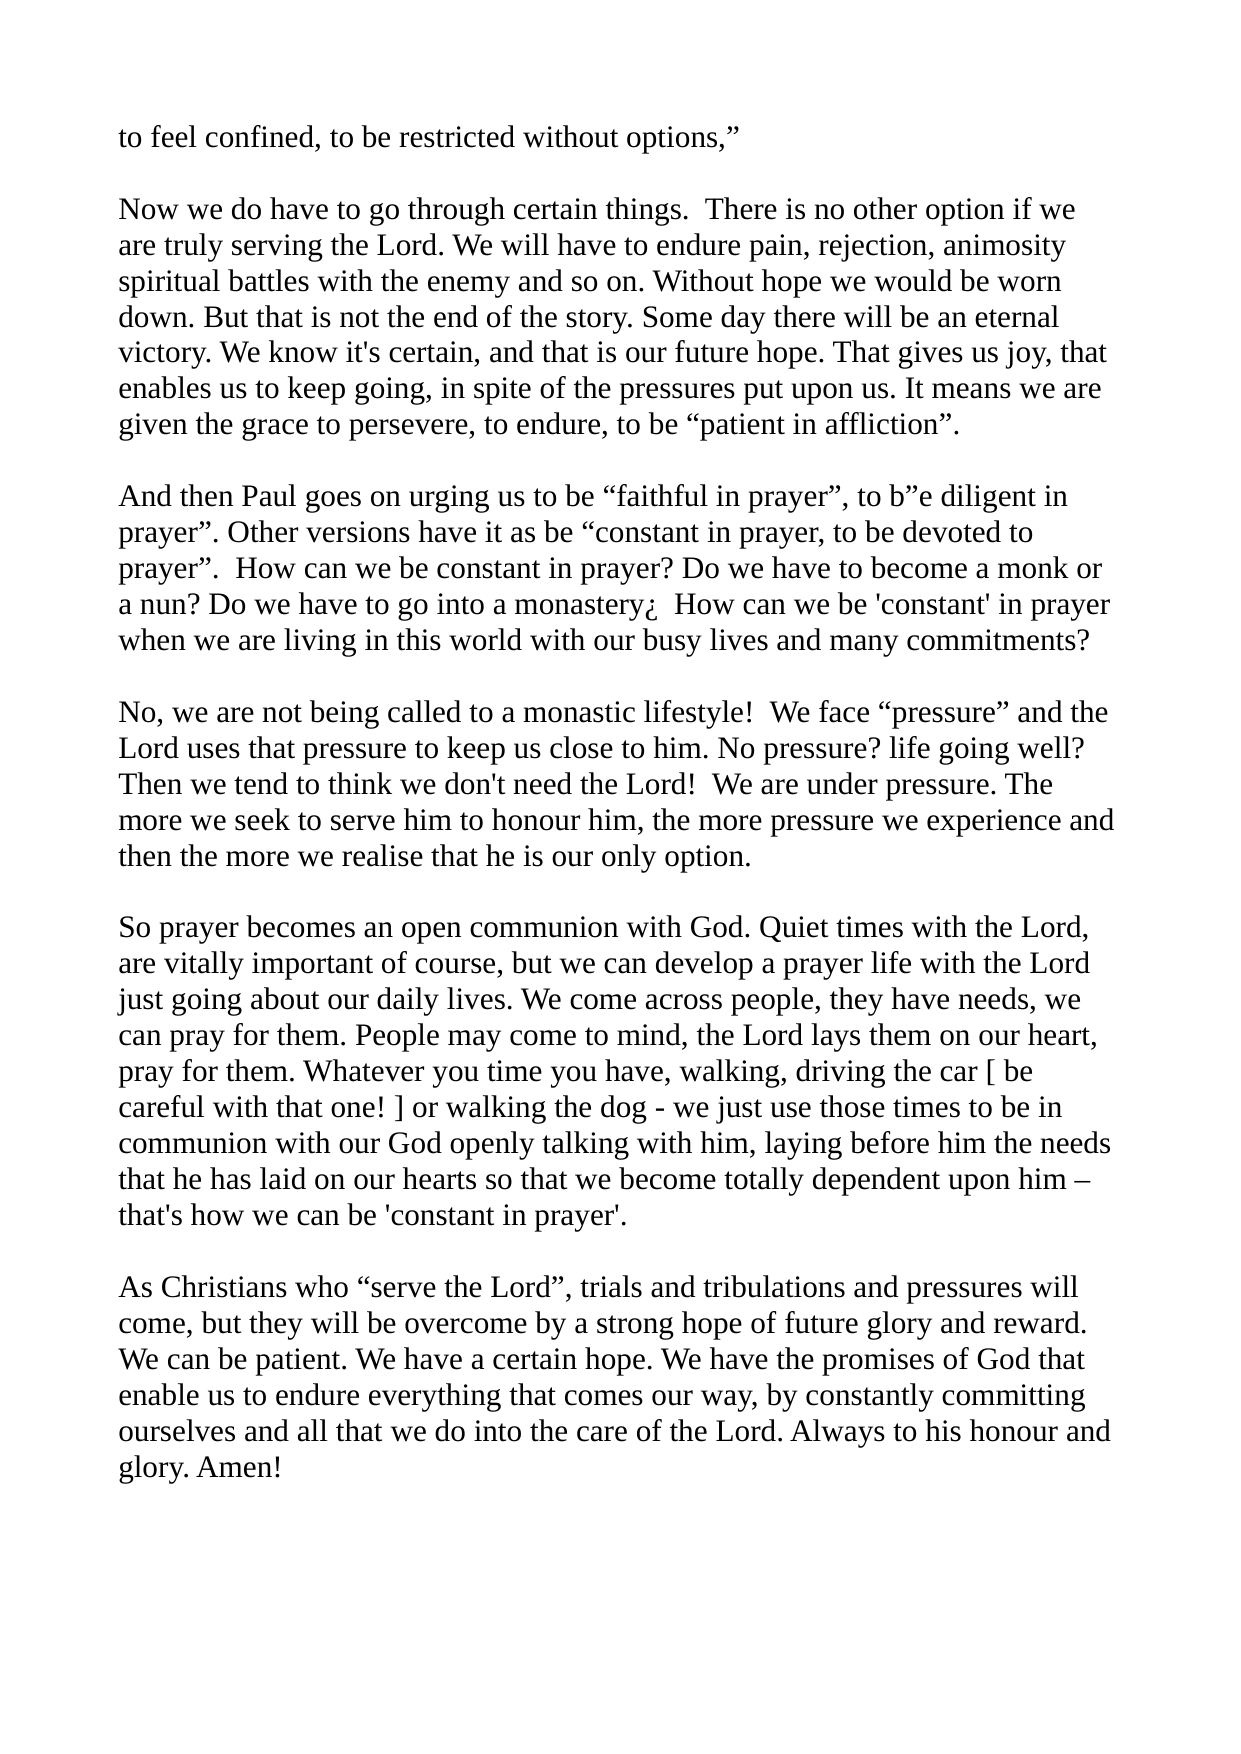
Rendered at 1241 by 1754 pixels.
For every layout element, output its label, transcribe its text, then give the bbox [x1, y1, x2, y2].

text So prayer becomes an open communion with God. Quiet times with the Lord, are vitally important of course, but we can develop a prayer life with the Lord just going about our daily lives. We come across people, they have needs, we can pray for them. People may come to mind, the Lord lays them on our heart, pray for them. Whatever you time you have, walking, driving the car [ be careful with that one! ] or walking the dog - we just use those times to be in communion with our God openly talking with him, laying before him the needs that he has laid on our hearts so that we become totally dependent upon him – that's how we can be 'constant in prayer'. [118, 909, 1122, 1232]
text As Christians who “serve the Lord”, trials and tribulations and pressures will come, but they will be overcome by a strong hope of future glory and reward. We can be patient. We have a certain hope. We have the promises of God that enable us to endure everything that comes our way, by constantly committing ourselves and all that we do into the care of the Lord. Always to his honour and glory. Amen! [118, 1268, 1122, 1484]
text No, we are not being called to a monastic lifestyle! We face “pressure” and the Lord uses that pressure to keep us close to him. No pressure? life going well? Then we tend to think we don't need the Lord! We are under pressure. The more we seek to serve him to honour him, the more pressure we experience and then the more we realise that he is our only option. [118, 693, 1122, 873]
text to feel confined, to be restricted without options,” [118, 118, 1122, 154]
text And then Paul goes on urging us to be “faithful in prayer”, to b”e diligent in prayer”. Other versions have it as be “constant in prayer, to be devoted to prayer”. How can we be constant in prayer? Do we have to become a monk or a nun? Do we have to go into a monastery¿ How can we be 'constant' in prayer when we are living in this world with our busy lives and many commitments? [118, 477, 1122, 657]
text Now we do have to go through certain things. There is no other option if we are truly serving the Lord. We will have to endure pain, rejection, animosity spiritual battles with the enemy and so on. Without hope we would be worn down. But that is not the end of the story. Some day there will be an eternal victory. We know it's certain, and that is our future hope. That gives us joy, that enables us to keep going, in spite of the pressures put upon us. It means we are given the grace to persevere, to endure, to be “patient in affliction”. [118, 190, 1122, 442]
